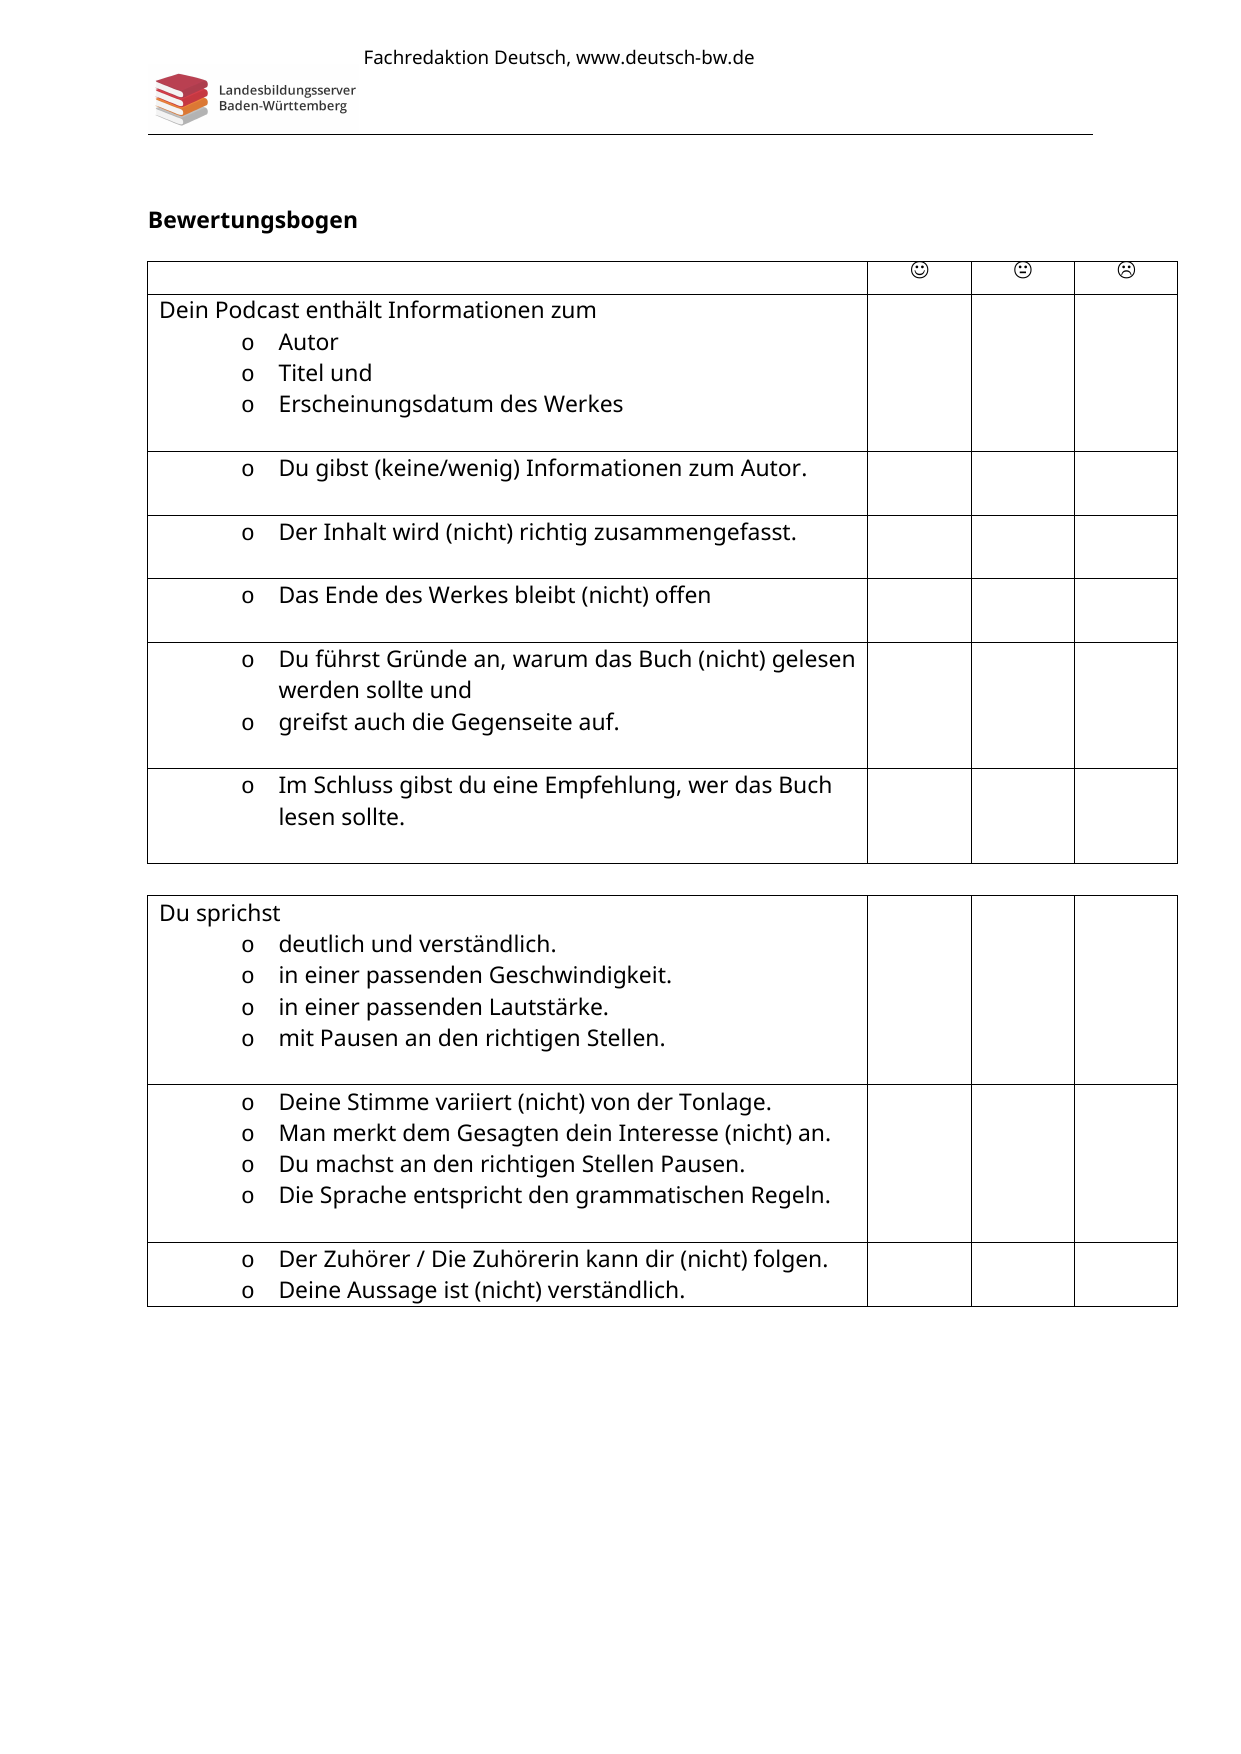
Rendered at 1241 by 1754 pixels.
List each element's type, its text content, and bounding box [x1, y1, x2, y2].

table_cell Deine Stimme variiert (nicht) von der Tonlage. Man merkt dem Gesagten dein Interesse (nicht) an. Du machst an den richtigen Stellen Pausen. Die Sprache entspricht den grammatischen Regeln. [148, 1085, 867, 1242]
table_cell Du führst Gründe an, warum das Buch (nicht) gelesen werden sollte und greifst auch die Gegenseite auf. [148, 643, 867, 768]
table_cell [972, 452, 1074, 515]
table_cell [868, 452, 971, 515]
table_cell [1075, 516, 1177, 578]
table_cell Dein Podcast enthält Informationen zum Autor Titel und Erscheinungsdatum des Werkes [148, 295, 867, 451]
table_cell [1075, 1085, 1177, 1242]
table_cell [1075, 643, 1177, 768]
table_cell [972, 579, 1074, 642]
table_cell [868, 1085, 971, 1242]
table_cell [972, 1085, 1074, 1242]
table_cell [1075, 295, 1177, 451]
table_cell [1075, 579, 1177, 642]
table_cell [971, 864, 1074, 895]
table_cell [972, 643, 1074, 768]
table_cell [972, 769, 1074, 863]
table_cell Das Ende des Werkes bleibt (nicht) offen [148, 579, 867, 642]
table_cell [972, 295, 1074, 451]
table_cell Du sprichst deutlich und verständlich. in einer passenden Geschwindigkeit. in einer passenden Lautstärke. mit Pausen an den richtigen Stellen. [148, 896, 867, 1084]
table_cell Im Schluss gibst du eine Empfehlung, wer das Buch lesen sollte. [148, 769, 867, 863]
table_cell [868, 516, 971, 578]
table_header  [1075, 262, 1177, 293]
table_header  [868, 262, 971, 293]
table_cell [972, 516, 1074, 578]
table_cell [868, 864, 971, 895]
table_cell Der Zuhörer / Die Zuhörerin kann dir (nicht) folgen. Deine Aussage ist (nicht) verständlich. [148, 1243, 867, 1306]
table_cell [972, 1243, 1074, 1306]
table_header  [972, 262, 1074, 293]
table_cell Du gibst (keine/wenig) Informationen zum Autor. [148, 452, 867, 515]
table_cell [868, 295, 971, 451]
table_cell [1075, 896, 1177, 1084]
table_cell [1075, 864, 1178, 895]
table_cell [868, 1243, 971, 1306]
table_cell [1075, 1243, 1177, 1306]
table_header [148, 262, 867, 293]
table_cell [868, 579, 971, 642]
table_cell [1075, 769, 1177, 863]
table_cell [148, 864, 868, 895]
table_cell [868, 896, 971, 1084]
text Bewertungsbogen [148, 204, 1093, 236]
table_cell [868, 769, 971, 863]
table_cell Der Inhalt wird (nicht) richtig zusammen­gefasst. [148, 516, 867, 578]
table_cell [868, 643, 971, 768]
table_cell [1075, 452, 1177, 515]
table_cell [972, 896, 1074, 1084]
